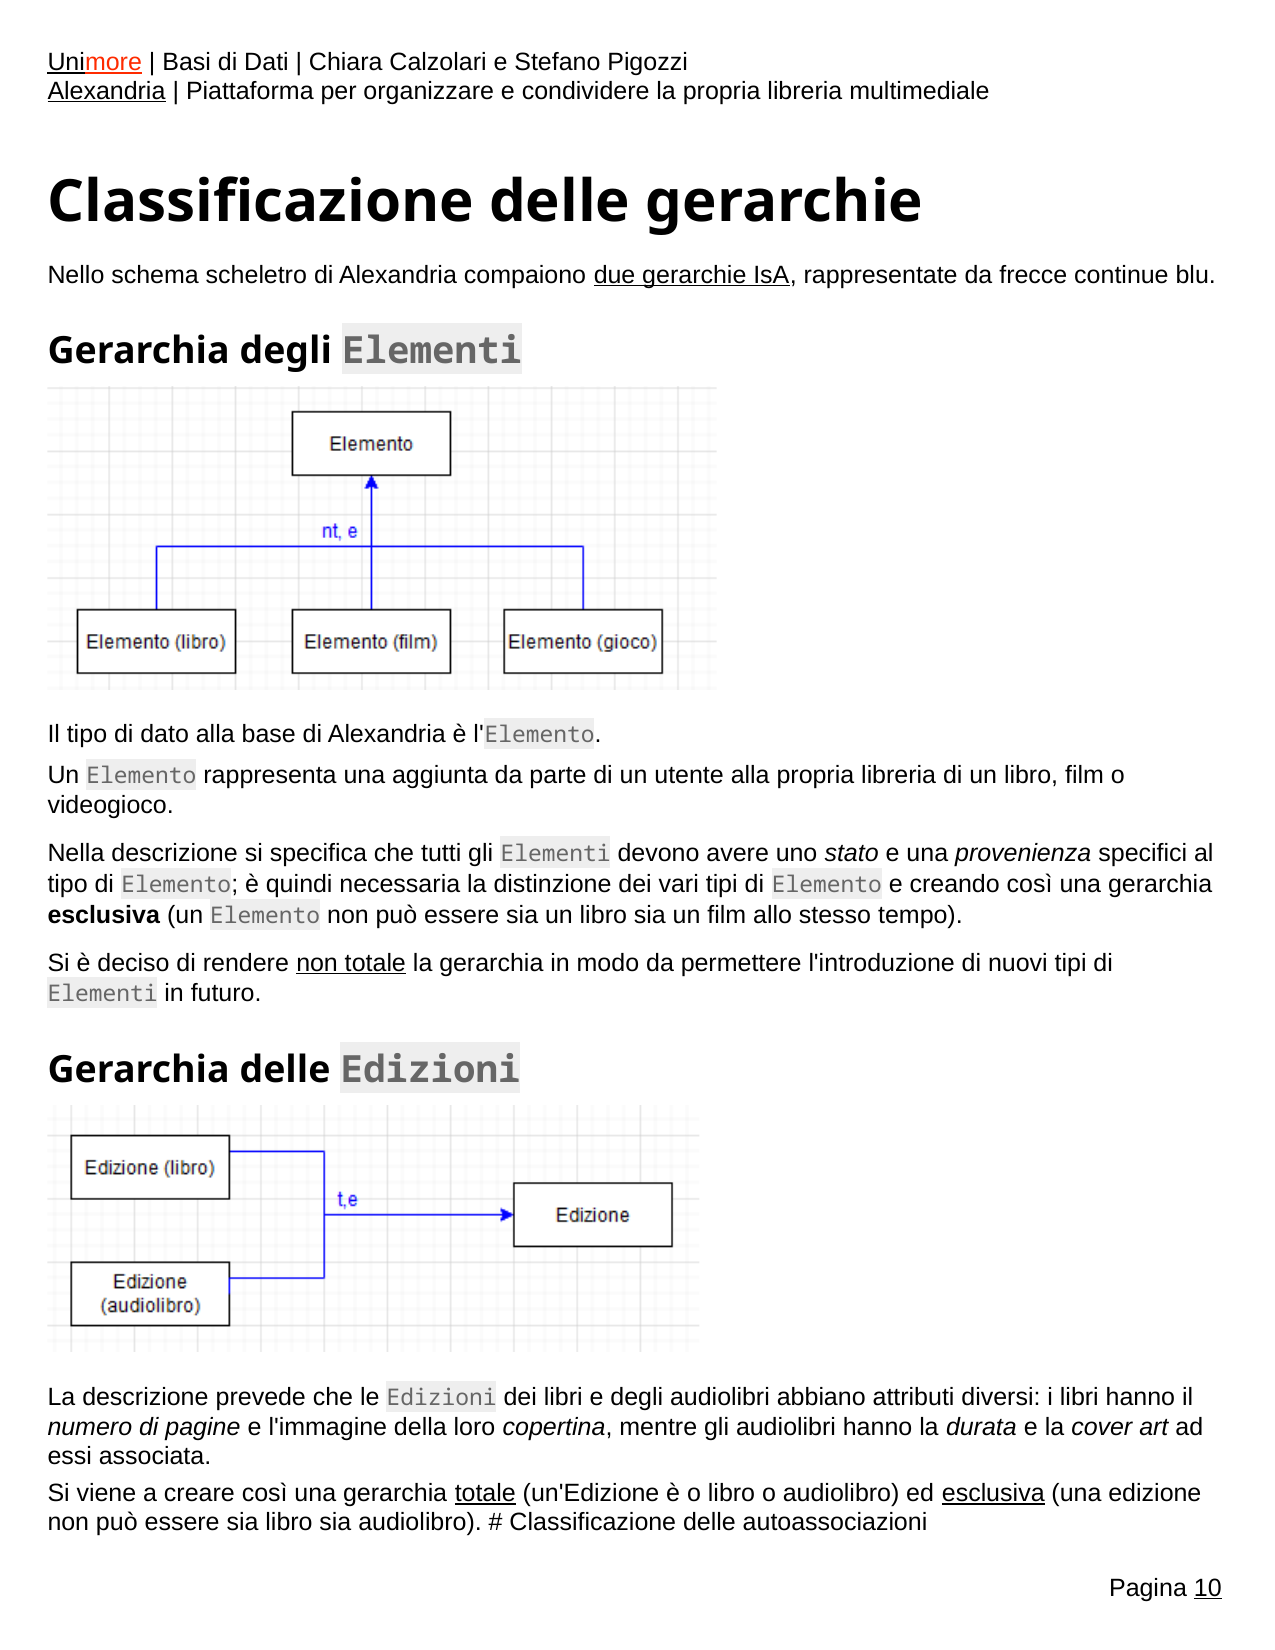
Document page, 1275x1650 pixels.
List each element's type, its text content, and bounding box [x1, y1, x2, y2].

picture [47, 386, 717, 690]
text Nella descrizione si specifica che tutti gli Elementi devono avere uno stato e una provenienza specifici al tipo di Elemento; è quindi necessaria la distinzione dei vari tipi di Elemento e creando così una gerarchia esclusiva (un Elemento non può essere sia un libro sia un film allo stesso tempo). [47, 836, 1228, 930]
subtitle Gerarchia delle Edizioni [47, 1042, 1228, 1093]
text La descrizione prevede che le Edizioni dei libri e degli audiolibri abbiano attributi diversi: i libri hanno il numero di pagine e l'immagine della loro copertina, mentre gli audiolibri hanno la durata e la cover art ad essi associata. [47, 1381, 1228, 1469]
text Il tipo di dato alla base di Alexandria è l'Elemento. [47, 718, 1228, 749]
text Si è deciso di rendere non totale la gerarchia in modo da permettere l'introduzione di nuovi tipi di Elementi in futuro. [47, 948, 1228, 1008]
picture [47, 1105, 700, 1352]
text Un Elemento rappresenta una aggiunta da parte di un utente alla propria libreria di un libro, film o videogioco. [47, 758, 1228, 818]
subtitle Gerarchia degli Elementi [47, 323, 1228, 374]
text Nello schema scheletro di Alexandria compaiono due gerarchie IsA, rappresentate da frecce continue blu. [47, 260, 1228, 289]
subtitle Classificazione delle gerarchie [47, 159, 1228, 239]
text Si viene a creare così una gerarchia totale (un'Edizione è o libro o audiolibro) ed esclusiva (una edizione non può essere sia libro sia audiolibro). # Classificazione delle autoassociazioni [47, 1478, 1228, 1536]
